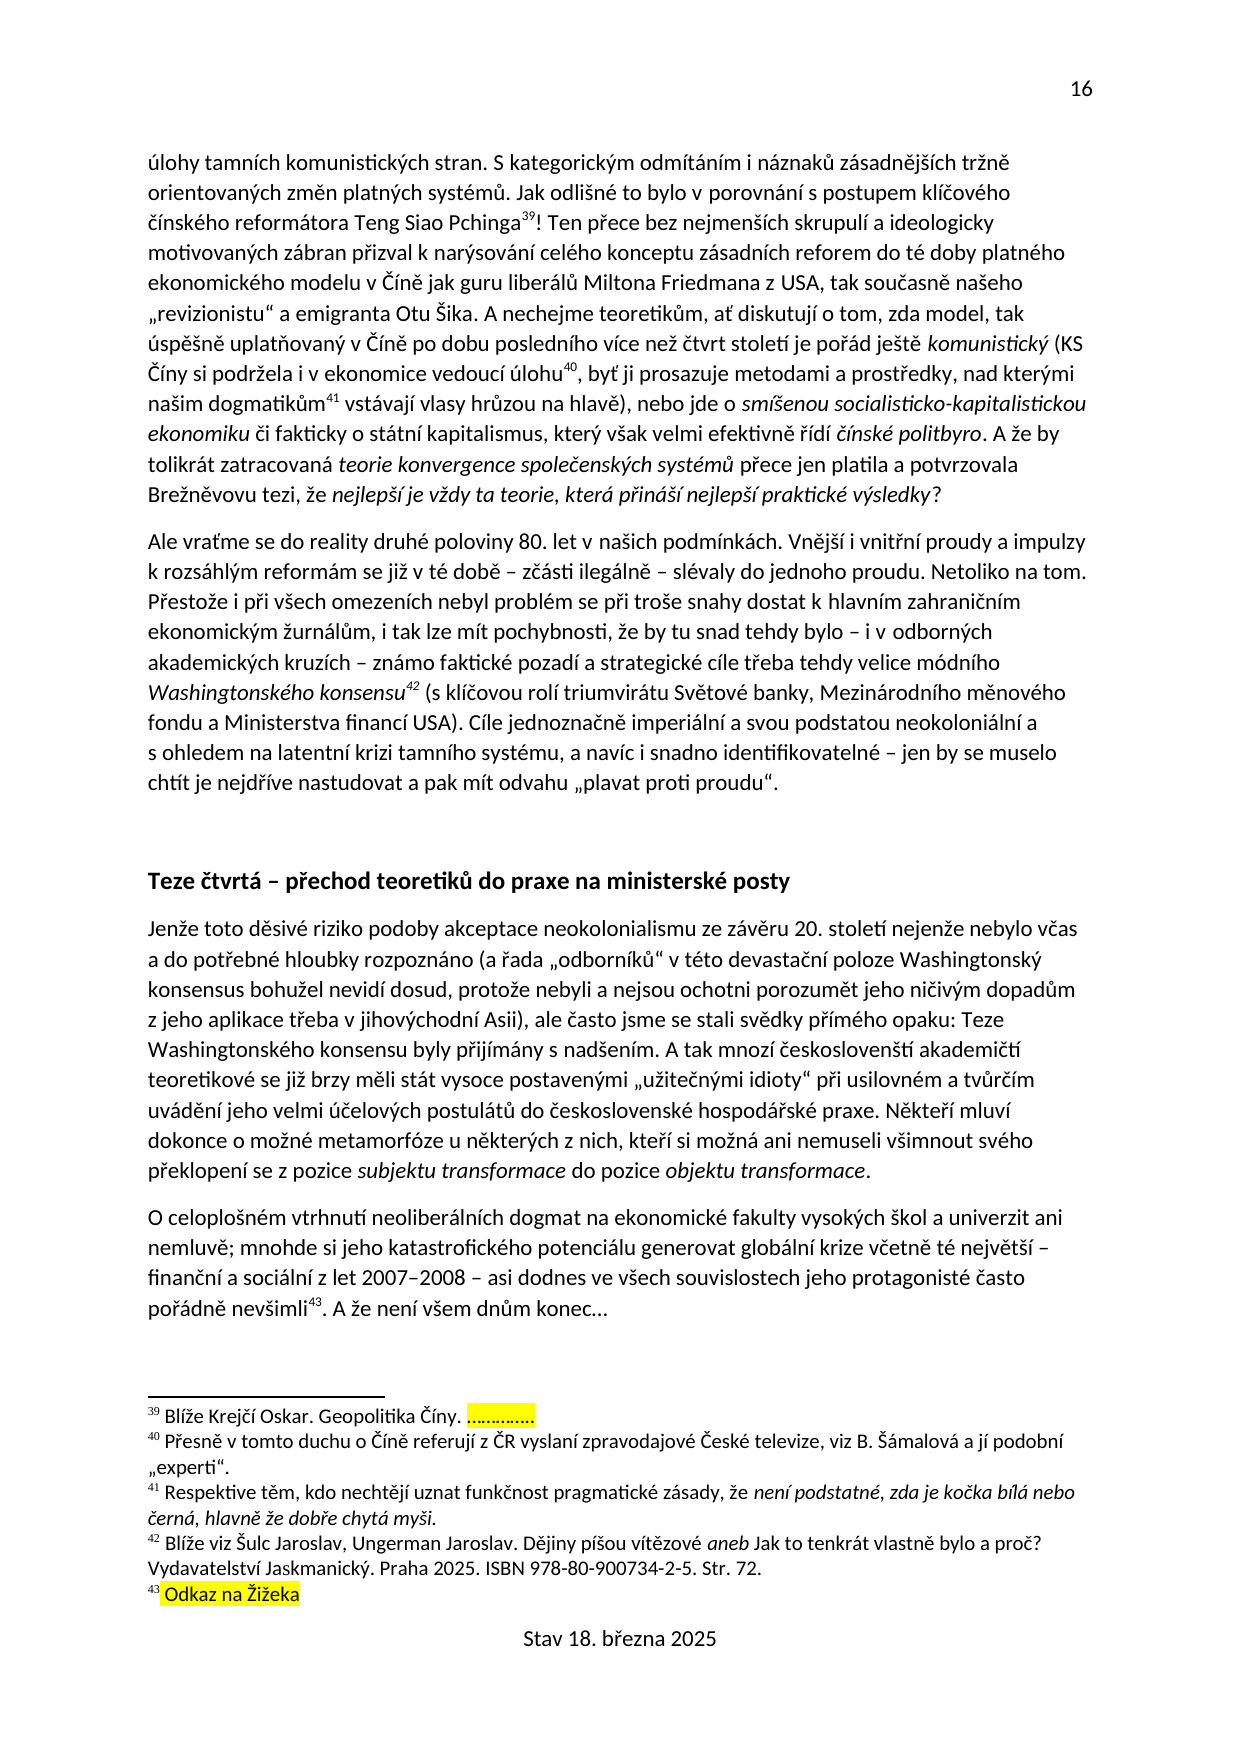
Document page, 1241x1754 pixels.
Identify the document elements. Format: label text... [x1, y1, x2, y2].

text Odkaz na Žižeka [148, 1581, 1093, 1606]
text Ale vraťme se do reality druhé poloviny 80. let v našich podmínkách. Vnější i vnitřní proudy a impulzy k rozsáhlým reformám se již v té době – zčásti ilegálně – slévaly do jednoho proudu. Netoliko na tom. Přestože i při všech omezeních nebyl problém se při troše snahy dostat k hlavním zahraničním ekonomickým žurnálům, i tak lze mít pochybnosti, že by tu snad tehdy bylo – i v odborných akademických kruzích – známo faktické pozadí a strategické cíle třeba tehdy velice módního Washingtonského konsensu (s klíčovou rolí triumvirátu Světové banky, Mezinárodního měnového fondu a Ministerstva financí USA). Cíle jednoznačně imperiální a svou podstatou neokoloniální a s ohledem na latentní krizi tamního systému, a navíc i snadno identifikovatelné – jen by se muselo chtít je nejdříve nastudovat a pak mít odvahu „plavat proti proudu“. [148, 527, 1093, 796]
text Blíže Krejčí Oskar. Geopolitika Číny. ………….. [148, 1403, 1093, 1428]
text Blíže viz Šulc Jaroslav, Ungerman Jaroslav. Dějiny píšou vítězové aneb Jak to tenkrát vlastně bylo a proč? Vydavatelství Jaskmanický. Praha 2025. ISBN 978-80-900734-2-5. Str. 72. [148, 1530, 1093, 1581]
text Přesně v tomto duchu o Číně referují z ČR vyslaní zpravodajové České televize, viz B. Šámalová a jí podobní „experti“. [148, 1428, 1093, 1479]
text Respektive těm, kdo nechtějí uznat funkčnost pragmatické zásady, že není podstatné, zda je kočka bílá nebo černá, hlavně že dobře chytá myši. [148, 1479, 1093, 1530]
text Jenže toto děsivé riziko podoby akceptace neokolonialismu ze závěru 20. století nejenže nebylo včas a do potřebné hloubky rozpoznáno (a řada „odborníků“ v této devastační poloze Washingtonský konsensus bohužel nevidí dosud, protože nebyli a nejsou ochotni porozumět jeho ničivým dopadům z jeho aplikace třeba v jihovýchodní Asii), ale často jsme se stali svědky přímého opaku: Teze Washingtonského konsensu byly přijímány s nadšením. A tak mnozí českoslovenští akademičtí teoretikové se již brzy měli stát vysoce postavenými „užitečnými idioty“ při usilovném a tvůrčím uvádění jeho velmi účelových postulátů do československé hospodářské praxe. Někteří mluví dokonce o možné metamorfóze u některých z nich, kteří si možná ani nemuseli všimnout svého překlopení se z pozice subjektu transformace do pozice objektu transformace. [148, 914, 1093, 1184]
text Teze čtvrtá – přechod teoretiků do praxe na ministerské posty [148, 865, 1093, 895]
text O celoplošném vtrhnutí neoliberálních dogmat na ekonomické fakulty vysokých škol a univerzit ani nemluvě; mnohde si jeho katastrofického potenciálu generovat globální krize včetně té největší – finanční a sociální z let 2007–2008 – asi dodnes ve všech souvislostech jeho protagonisté často pořádně nevšimli. A že není všem dnům konec… [148, 1203, 1093, 1322]
text úlohy tamních komunistických stran. S kategorickým odmítáním i náznaků zásadnějších tržně orientovaných změn platných systémů. Jak odlišné to bylo v porovnání s postupem klíčového čínského reformátora Teng Siao Pchinga! Ten přece bez nejmenších skrupulí a ideologicky motivovaných zábran přizval k narýsování celého konceptu zásadních reforem do té doby platného ekonomického modelu v Číně jak guru liberálů Miltona Friedmana z USA, tak současně našeho „revizionistu“ a emigranta Otu Šika. A nechejme teoretikům, ať diskutují o tom, zda model, tak úspěšně uplatňovaný v Číně po dobu posledního více než čtvrt století je pořád ještě komunistický (KS Číny si podržela i v ekonomice vedoucí úlohu, byť ji prosazuje metodami a prostředky, nad kterými našim dogmatikům vstávají vlasy hrůzou na hlavě), nebo jde o smíšenou socialisticko-kapitalistickou ekonomiku či fakticky o státní kapitalismus, který však velmi efektivně řídí čínské politbyro. A že by tolikrát zatracovaná teorie konvergence společenských systémů přece jen platila a potvrzovala Brežněvovu tezi, že nejlepší je vždy ta teorie, která přináší nejlepší praktické výsledky? [148, 148, 1093, 508]
